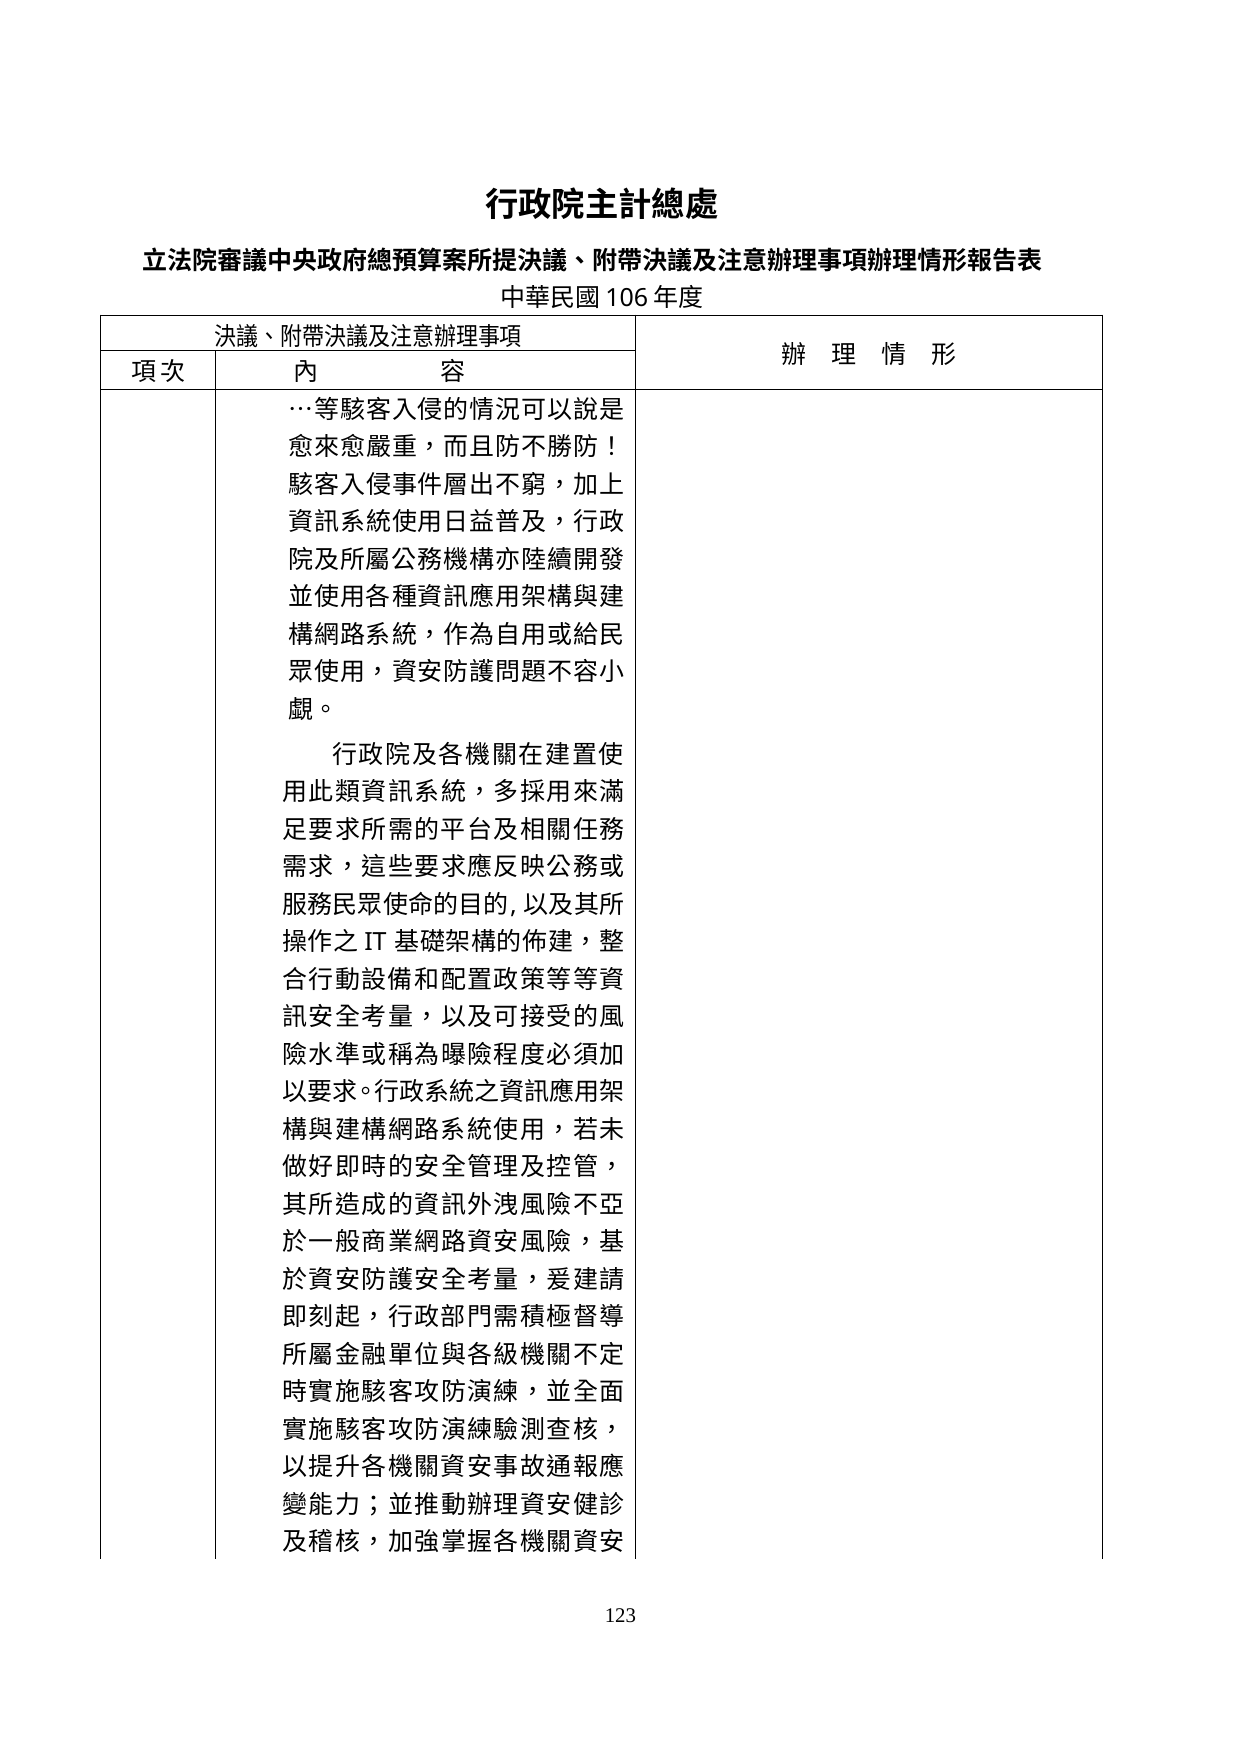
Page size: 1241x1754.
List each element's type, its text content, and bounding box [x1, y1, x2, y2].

table_cell [636, 390, 1102, 1559]
table_cell …等駭客入侵的情況可以說是愈來愈嚴重，而且防不勝防！駭客入侵事件層出不窮，加上資訊系統使用日益普及，行政院及所屬公務機構亦陸續開發並使用各種資訊應用架構與建構網路系統，作為自用或給民眾使用，資安防護問題不容小覷。 行政院及各機關在建置使用此類資訊系統，多採用來滿足要求所需的平台及相關任務需求，這些要求應反映公務或服務民眾使命的目的, 以及其所操作之IT 基礎架構的佈建，整合行動設備和配置政策等等資訊安全考量，以及可接受的風險水準或稱為曝險程度必須加以要求。行政系統之資訊應用架構與建構網路系統使用，若未做好即時的安全管理及控管，其所造成的資訊外洩風險不亞於一般商業網路資安風險，基於資安防護安全考量，爰建請即刻起，行政部門需積極督導所屬金融單位與各級機關不定時實施駭客攻防演練，並全面實施駭客攻防演練驗測查核，以提升各機關資安事故通報應變能力；並推動辦理資安健診及稽核，加強掌握各機關資安 [216, 390, 635, 1559]
table_cell 內 容 [216, 351, 635, 389]
table_cell 決議、附帶決議及注意辦理事項 [101, 316, 635, 350]
table_cell 辦理情形 [636, 316, 1102, 389]
table_cell 項次 [101, 351, 215, 389]
table_cell [101, 390, 215, 1559]
table_header 行政院主計總處 立法院審議中央政府總預算案所提決議、附帶決議及注意辦理事項辦理情形報告表 中華民國106年度 [101, 165, 1102, 314]
